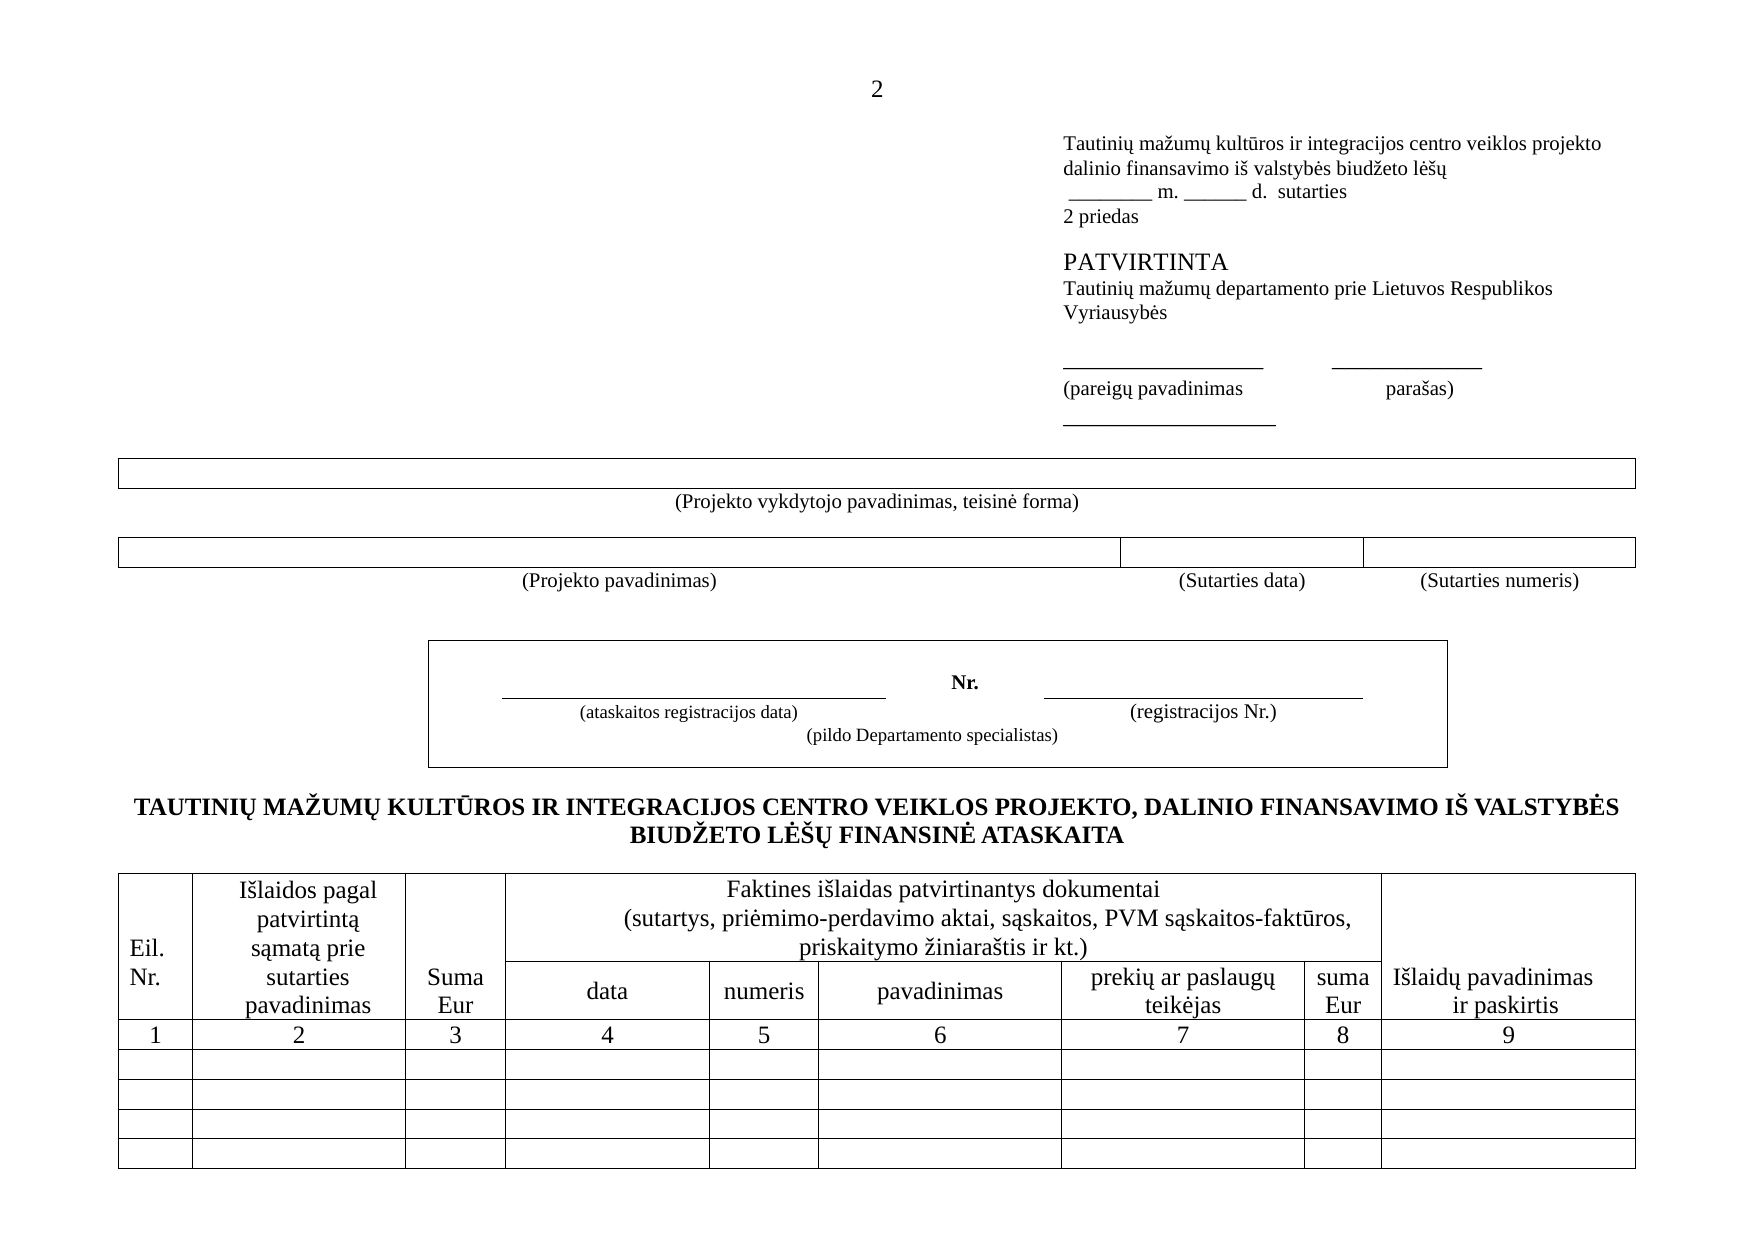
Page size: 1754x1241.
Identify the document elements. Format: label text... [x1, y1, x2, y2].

table_cell [1062, 1080, 1304, 1108]
table_header [502, 641, 886, 669]
table_cell (registracijos Nr.) [1044, 699, 1363, 723]
text Tautinių mažumų departamento prie Lietuvos Respublikos [1063, 276, 1636, 299]
table_cell [119, 1110, 192, 1138]
table_cell [819, 1050, 1061, 1079]
table_cell [1062, 1110, 1304, 1138]
table_cell [1363, 698, 1447, 723]
table_cell [819, 1139, 1061, 1168]
table_cell (Projekto pavadinimas) [118, 568, 1120, 592]
table_cell [193, 1110, 405, 1138]
table_header [1044, 641, 1363, 669]
table_cell numeris [710, 962, 818, 1019]
table_cell data [506, 962, 709, 1019]
table_cell [119, 1139, 192, 1168]
text PATVIRTINTA [949, 247, 1636, 276]
table_cell [506, 1110, 709, 1138]
text Tautinių mažumų kultūros ir integracijos centro veiklos projekto [1063, 131, 1636, 155]
table_cell [1382, 1080, 1635, 1108]
table_cell [1305, 1110, 1381, 1138]
table_cell [406, 1080, 505, 1108]
table_cell prekių ar paslaugų teikėjas [1062, 962, 1304, 1019]
table_cell [1382, 1110, 1635, 1138]
table_cell pavadinimas [819, 962, 1061, 1019]
table_cell 4 [506, 1020, 709, 1049]
table_cell 9 [1382, 1020, 1635, 1049]
table_cell Nr. [886, 670, 1044, 698]
table_cell [886, 698, 1044, 723]
table_cell 5 [710, 1020, 818, 1049]
table_cell [1363, 724, 1447, 745]
table_header [429, 641, 502, 669]
table_header [1121, 538, 1363, 567]
table_cell [1382, 1050, 1635, 1079]
table_cell [429, 698, 502, 723]
table_header Išlaidos pagal patvirtintą sąmatą prie sutarties pavadinimas [193, 874, 405, 1019]
table_cell [119, 1050, 192, 1079]
table_cell [1062, 1139, 1304, 1168]
text ________ m. ______ d. sutarties [1025, 179, 1636, 203]
table_cell (Sutarties data) [1120, 568, 1364, 592]
table_cell [506, 1080, 709, 1108]
table_header Išlaidų pavadinimas ir paskirtis [1382, 874, 1635, 1019]
table_cell [1305, 1139, 1381, 1168]
table_cell [429, 724, 502, 745]
table_cell 1 [119, 1020, 192, 1049]
table_cell [710, 1110, 818, 1138]
table_cell [1363, 670, 1447, 698]
table_cell [710, 1080, 818, 1108]
table_header Suma Eur [406, 874, 505, 1019]
table_cell [506, 1050, 709, 1079]
table_cell (pildo Departamento specialistas) [502, 724, 1363, 745]
table_cell (Sutarties numeris) [1364, 568, 1636, 592]
text 2 priedas [987, 203, 1636, 228]
text Vyriausybės [1063, 299, 1636, 324]
table_cell [193, 1139, 405, 1168]
table_cell [406, 1139, 505, 1168]
table_cell [502, 745, 1363, 767]
table_header Faktines išlaidas patvirtinantys dokumentai (sutartys, priėmimo-perdavimo aktai, sąskaitos, PVM sąskaitos-faktūros, priskaitymo žiniaraštis ir kt.) [506, 874, 1381, 961]
table_cell 6 [819, 1020, 1061, 1049]
table_cell [819, 1080, 1061, 1108]
table_cell [1382, 1139, 1635, 1168]
table_cell [710, 1050, 818, 1079]
table_cell [710, 1139, 818, 1168]
table_cell [1062, 1050, 1304, 1079]
table_cell [429, 670, 502, 698]
table_cell [502, 670, 886, 698]
table_cell 3 [406, 1020, 505, 1049]
table_cell [1363, 745, 1447, 767]
table_header [119, 459, 1635, 488]
table_cell [119, 1080, 192, 1108]
table_header [886, 641, 1044, 669]
table_header [1364, 538, 1635, 567]
table_cell [1044, 670, 1363, 698]
table_cell [193, 1080, 405, 1108]
text TAUTINIŲ MAŽUMŲ KULTŪROS IR INTEGRACIJOS CENTRO VEIKLOS PROJEKTO, DALINIO FINANSAVIMO IŠ VALSTYBĖS BIUDŽETO LĖŠŲ FINANSINĖ ATASKAITA [118, 792, 1636, 849]
table_header Eil. Nr. [119, 874, 192, 1019]
text ________________ ____________ [1025, 343, 1636, 372]
table_header [1363, 641, 1447, 669]
table_cell [819, 1110, 1061, 1138]
text dalinio finansavimo iš valstybės biudžeto lėšų [1063, 155, 1636, 179]
table_cell [193, 1050, 405, 1079]
table_cell 8 [1305, 1020, 1381, 1049]
text (pareigų pavadinimas parašas) [987, 372, 1636, 400]
table_cell [1305, 1050, 1381, 1079]
table_cell [429, 745, 502, 767]
table_cell suma Eur [1305, 962, 1381, 1019]
table_cell (Projekto vykdytojo pavadinimas, teisinė forma) [118, 489, 1636, 513]
table_cell [1305, 1080, 1381, 1108]
table_cell 2 [193, 1020, 405, 1049]
text _________________ [949, 400, 1636, 429]
table_cell [406, 1050, 505, 1079]
table_header [119, 538, 1120, 567]
table_cell [506, 1139, 709, 1168]
table_cell (ataskaitos registracijos data) [502, 699, 886, 723]
table_cell 7 [1062, 1020, 1304, 1049]
table_cell [406, 1110, 505, 1138]
